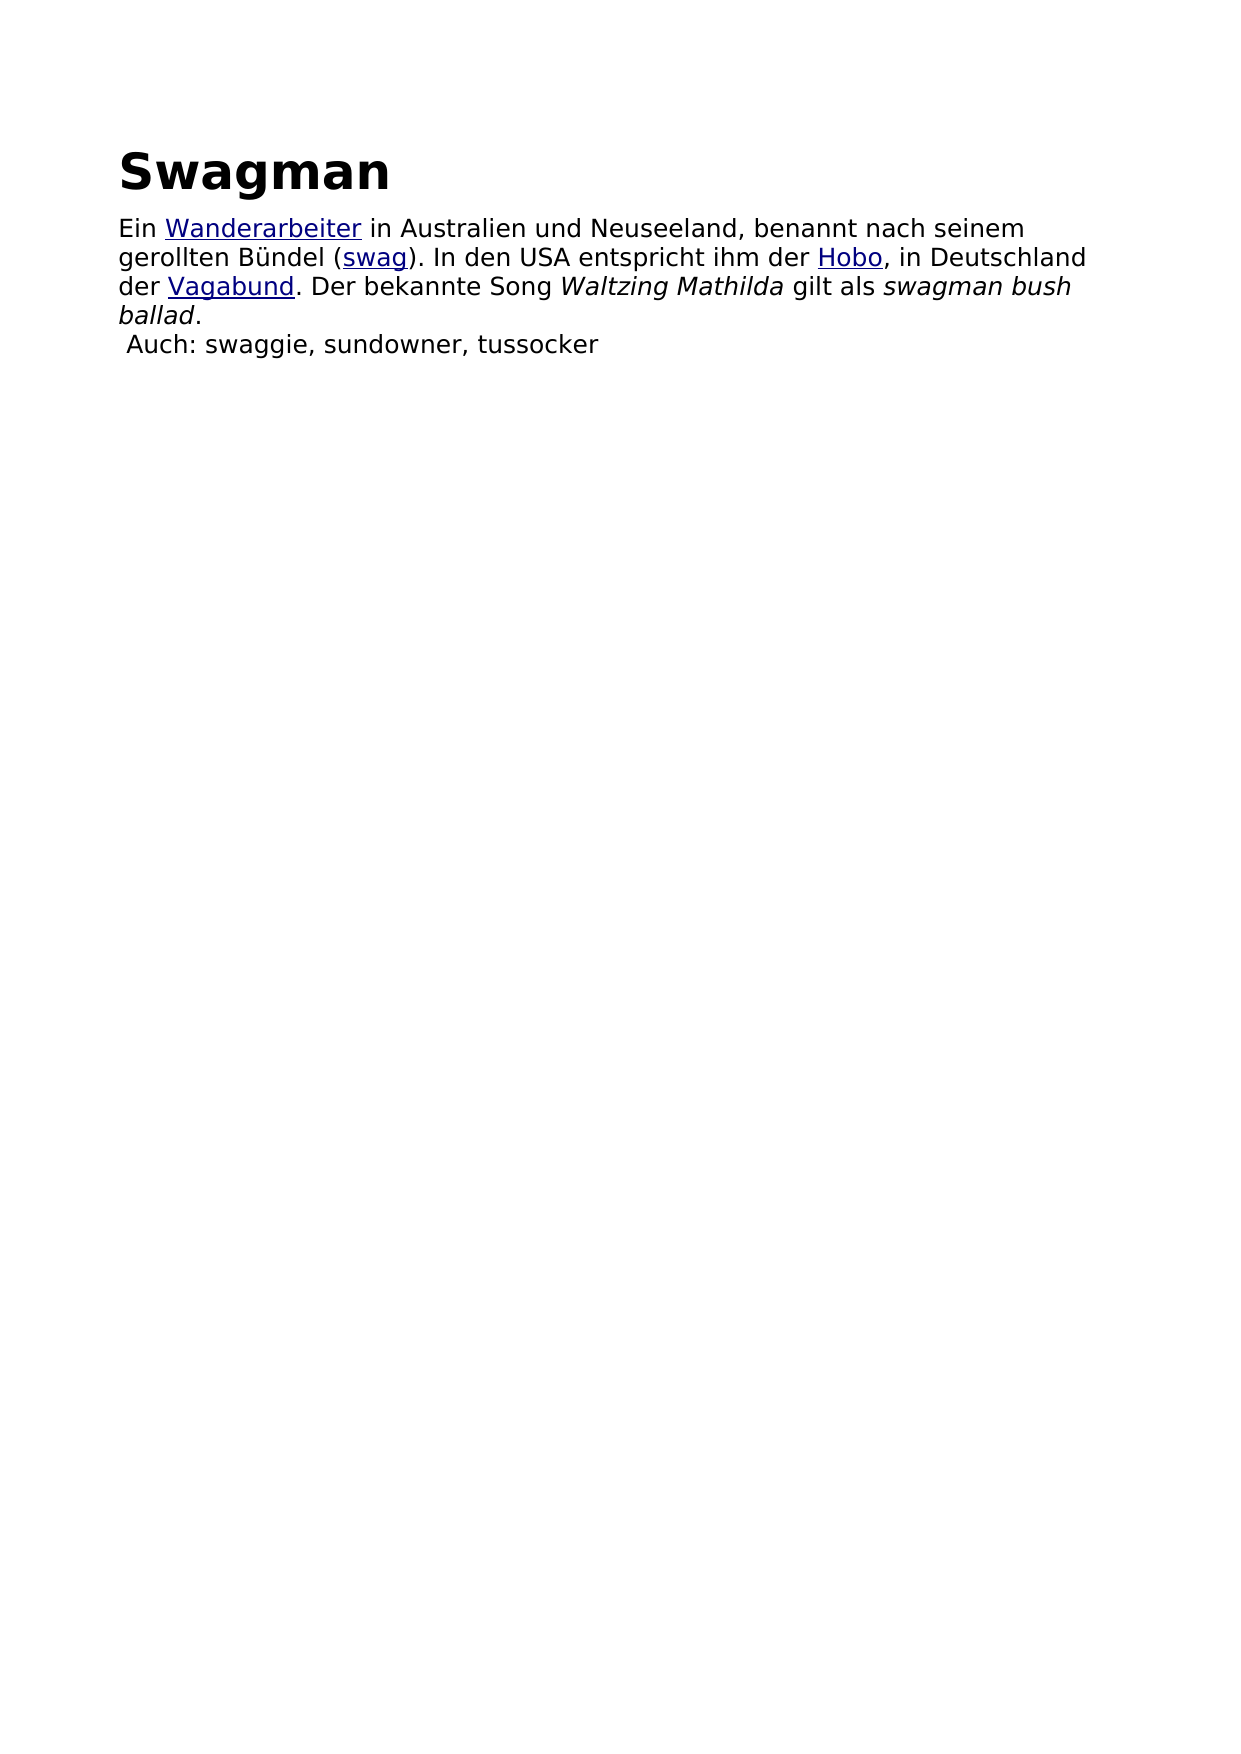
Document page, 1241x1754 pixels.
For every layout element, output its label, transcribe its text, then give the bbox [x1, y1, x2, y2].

text Ein Wanderarbeiter in Australien und Neuseeland, benannt nach seinem gerollten Bündel (swag). In den USA entspricht ihm der Hobo, in Deutschland der Vagabund. Der bekannte Song Waltzing Mathilda gilt als swagman bush ballad. Auch: swaggie, sundowner, tussocker [118, 214, 1122, 360]
subtitle Swagman [118, 143, 1122, 201]
